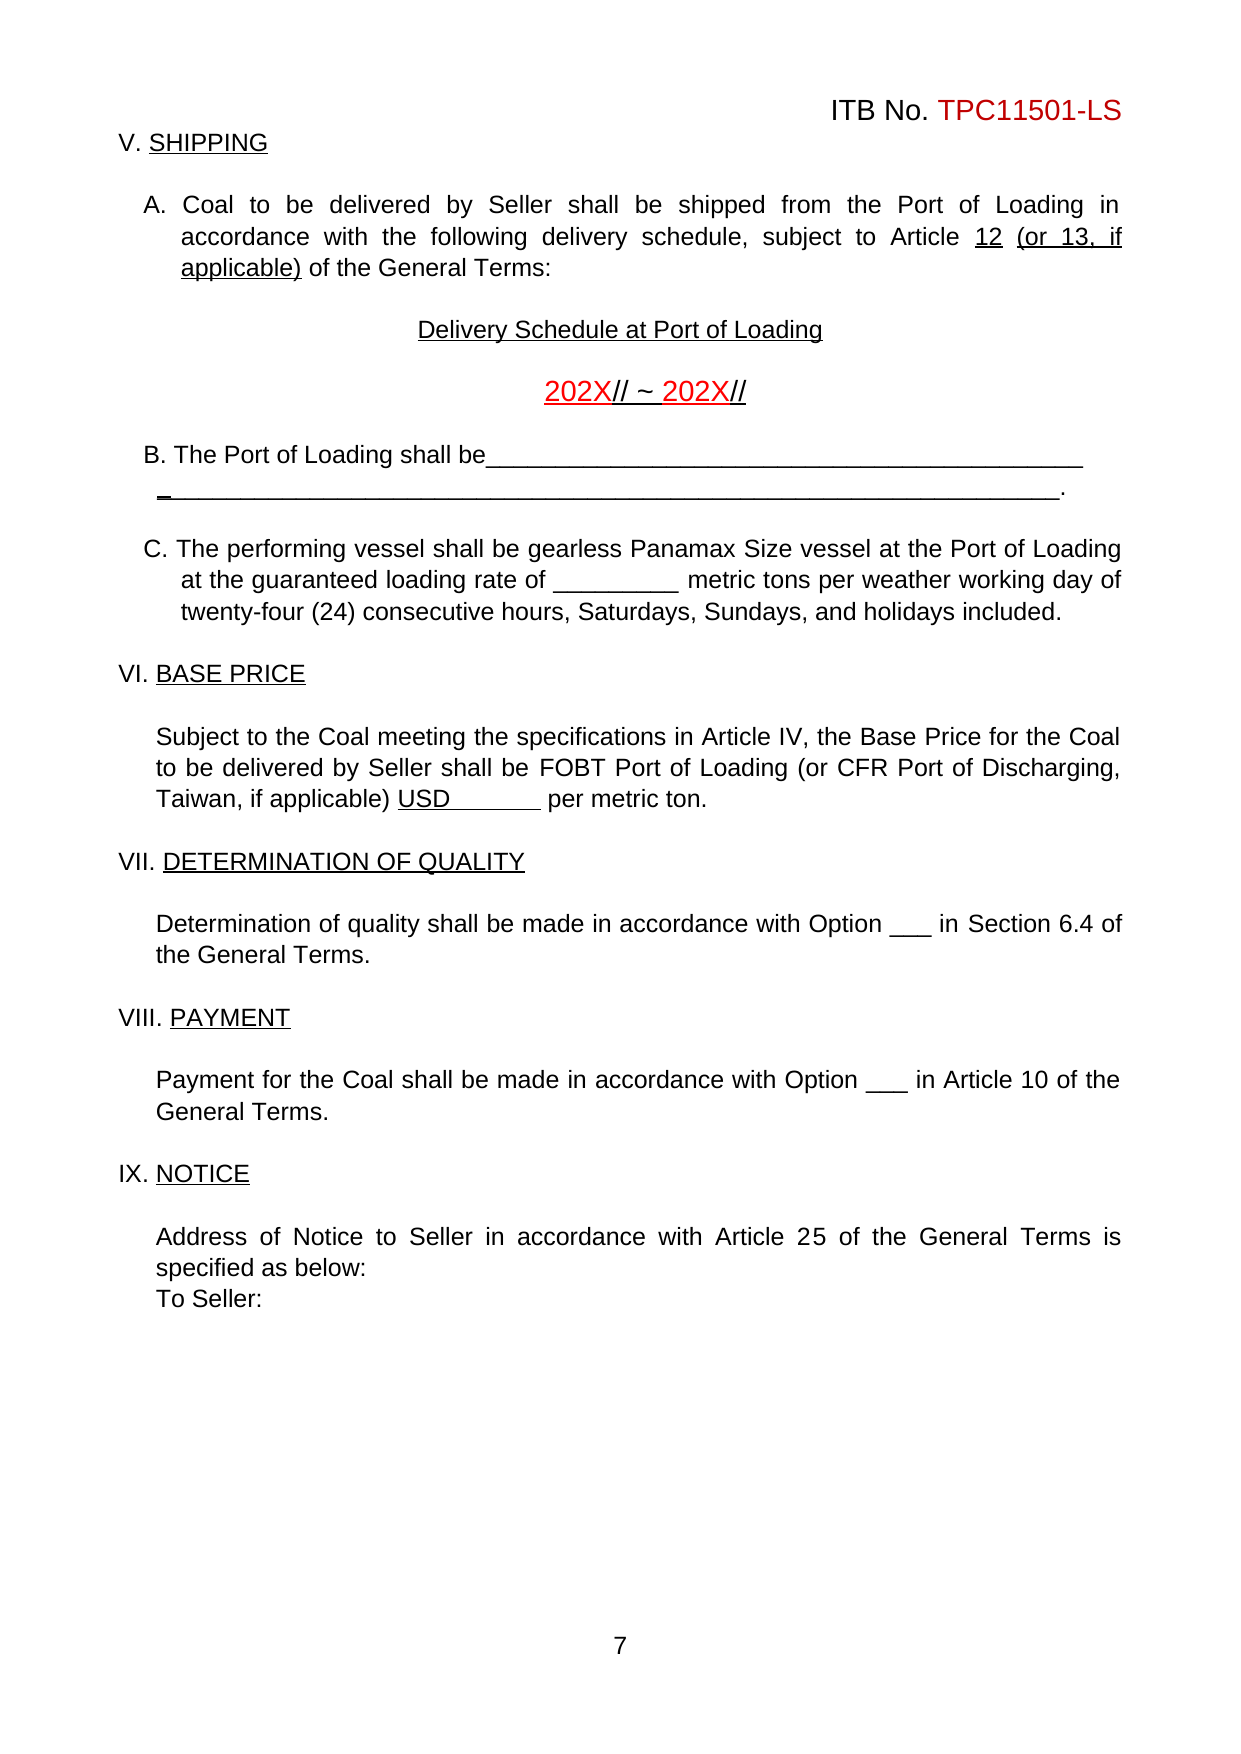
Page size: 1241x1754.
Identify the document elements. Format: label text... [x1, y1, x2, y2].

text IX. NOTICE [118, 1157, 1122, 1189]
text C. The performing vessel shall be gearless Panamax Size vessel at the Port of Loading at the guaranteed loading rate of _________ metric tons per weather working day of twenty-four (24) consecutive hours, Saturdays, Sundays, and holidays included. [143, 532, 1122, 626]
text Address of Notice to Seller in accordance with Article 25 of the General Terms is specified as below: [156, 1220, 1122, 1282]
text Determination of quality shall be made in accordance with Option ___ in Section 6.4 of the General Terms. [156, 907, 1122, 970]
text Subject to the Coal meeting the specifications in Article IV, the Base Price for the Coal to be delivered by Seller shall be FOBT Port of Loading (or CFR Port of Discharging, Taiwan, if applicable) USD per metric ton. [156, 720, 1122, 814]
text 202X// ~ 202X// [168, 376, 1122, 407]
text VIII. PAYMENT [118, 1001, 1122, 1032]
text VI. BASE PRICE [118, 657, 1122, 689]
text _________________________________________________________________. [143, 470, 1122, 501]
text A. Coal to be delivered by Seller shall be shipped from the Port of Loading in accordance with the following delivery schedule, subject to Article 12 (or 13, if applicable) of the General Terms: [143, 189, 1122, 282]
text VII. DETERMINATION OF QUALITY [118, 845, 1122, 876]
text Payment for the Coal shall be made in accordance with Option ___ in Article 10 of the General Terms. [156, 1064, 1122, 1126]
text To Seller: [156, 1282, 1122, 1314]
text V. SHIPPING [118, 126, 1122, 157]
text Delivery Schedule at Port of Loading [118, 314, 1122, 345]
text B. The Port of Loading shall be___________________________________________ [143, 439, 1122, 470]
